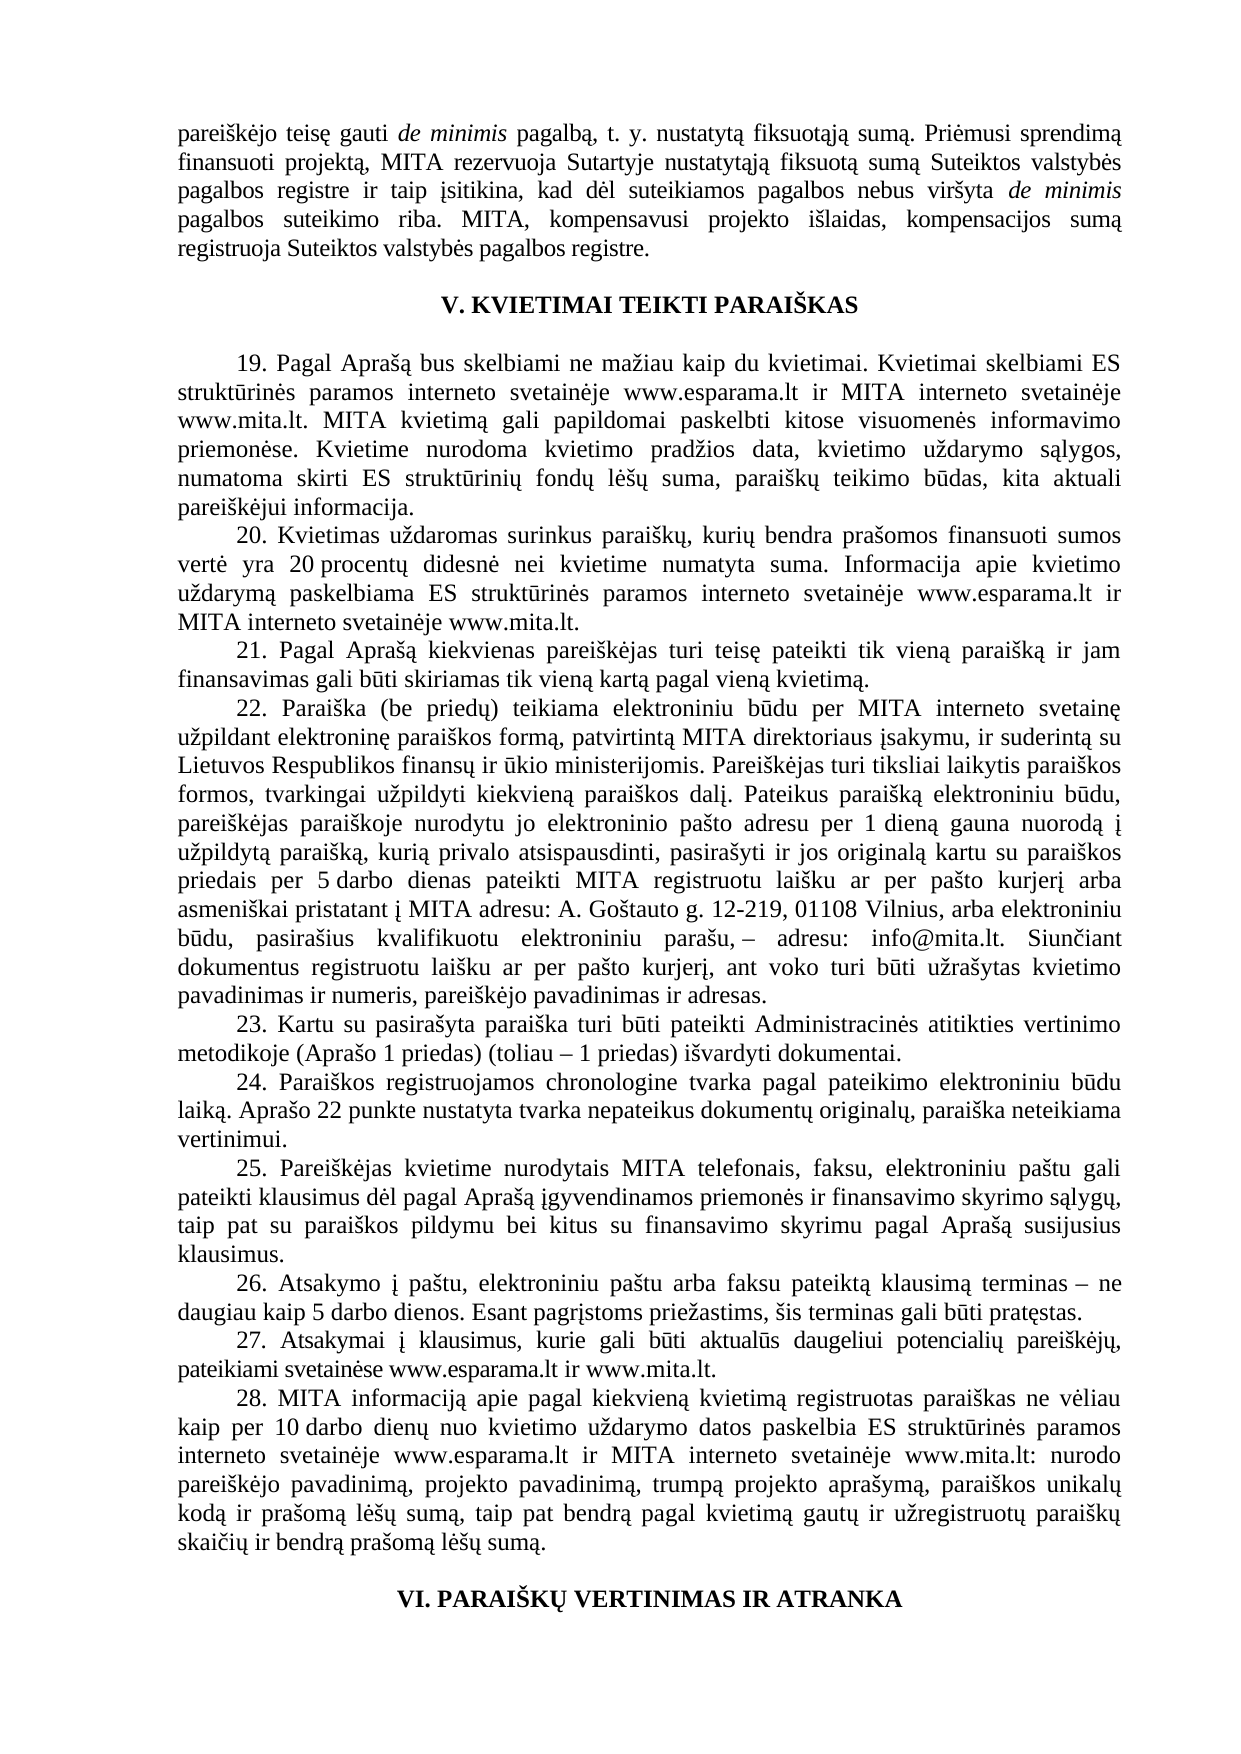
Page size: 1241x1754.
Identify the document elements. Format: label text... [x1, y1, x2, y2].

text pareiškėjo teisę gauti de minimis pagalbą, t. y. nustatytą fiksuotąją sumą. Priėmusi sprendimą finansuoti projektą, MITA rezervuoja Sutartyje nustatytąją fiksuotą sumą Suteiktos valstybės pagalbos registre ir taip įsitikina, kad dėl suteikiamos pagalbos nebus viršyta de minimis pagalbos suteikimo riba. MITA, kompensavusi projekto išlaidas, kompensacijos sumą registruoja Suteiktos valstybės pagalbos registre. [177, 118, 1122, 262]
text 22. Paraiška (be priedų) teikiama elektroniniu būdu per MITA interneto svetainę užpildant elektroninę paraiškos formą, patvirtintą MITA direktoriaus įsakymu, ir suderintą su Lietuvos Respublikos finansų ir ūkio ministerijomis. Pareiškėjas turi tiksliai laikytis paraiškos formos, tvarkingai užpildyti kiekvieną paraiškos dalį. Pateikus paraišką elektroniniu būdu, pareiškėjas paraiškoje nurodytu jo elektroninio pašto adresu per 1 dieną gauna nuorodą į užpildytą paraišką, kurią privalo atsispausdinti, pasirašyti ir jos originalą kartu su paraiškos priedais per 5 darbo dienas pateikti MITA registruotu laišku ar per pašto kurjerį arba asmeniškai pristatant į MITA adresu: A. Goštauto g. 12-219, 01108 Vilnius, arba elektroniniu būdu, pasirašius kvalifikuotu elektroniniu parašu, – adresu: info@mita.lt. Siunčiant dokumentus registruotu laišku ar per pašto kurjerį, ant voko turi būti užrašytas kvietimo pavadinimas ir numeris, pareiškėjo pavadinimas ir adresas. [177, 693, 1122, 1009]
text 26. Atsakymo į paštu, elektroniniu paštu arba faksu pateiktą klausimą terminas – ne daugiau kaip 5 darbo dienos. Esant pagrįstoms priežastims, šis terminas gali būti pratęstas. [177, 1268, 1122, 1326]
text 19. Pagal Aprašą bus skelbiami ne mažiau kaip du kvietimai. Kvietimai skelbiami ES struktūrinės paramos interneto svetainėje www.esparama.lt ir MITA interneto svetainėje www.mita.lt. MITA kvietimą gali papildomai paskelbti kitose visuomenės informavimo priemonėse. Kvietime nurodoma kvietimo pradžios data, kvietimo uždarymo sąlygos, numatoma skirti ES struktūrinių fondų lėšų suma, paraiškų teikimo būdas, kita aktuali pareiškėjui informacija. [177, 348, 1122, 521]
text 25. Pareiškėjas kvietime nurodytais MITA telefonais, faksu, elektroniniu paštu gali pateikti klausimus dėl pagal Aprašą įgyvendinamos priemonės ir finansavimo skyrimo sąlygų, taip pat su paraiškos pildymu bei kitus su finansavimo skyrimu pagal Aprašą susijusius klausimus. [177, 1153, 1122, 1268]
text 27. Atsakymai į klausimus, kurie gali būti aktualūs daugeliui potencialių pareiškėjų, pateikiami svetainėse www.esparama.lt ir www.mita.lt. [177, 1326, 1122, 1383]
text 23. Kartu su pasirašyta paraiška turi būti pateikti Administracinės atitikties vertinimo metodikoje (Aprašo 1 priedas) (toliau – 1 priedas) išvardyti dokumentai. [177, 1009, 1122, 1067]
text VI. PARAIŠKŲ VERTINIMAS IR ATRANKA [177, 1584, 1122, 1613]
text 28. MITA informaciją apie pagal kiekvieną kvietimą registruotas paraiškas ne vėliau kaip per 10 darbo dienų nuo kvietimo uždarymo datos paskelbia ES struktūrinės paramos interneto svetainėje www.esparama.lt ir MITA interneto svetainėje www.mita.lt: nurodo pareiškėjo pavadinimą, projekto pavadinimą, trumpą projekto aprašymą, paraiškos unikalų kodą ir prašomą lėšų sumą, taip pat bendrą pagal kvietimą gautų ir užregistruotų paraiškų skaičių ir bendrą prašomą lėšų sumą. [177, 1383, 1122, 1556]
text 21. Pagal Aprašą kiekvienas pareiškėjas turi teisę pateikti tik vieną paraišką ir jam finansavimas gali būti skiriamas tik vieną kartą pagal vieną kvietimą. [177, 636, 1122, 693]
text 24. Paraiškos registruojamos chronologine tvarka pagal pateikimo elektroniniu būdu laiką. Aprašo 22 punkte nustatyta tvarka nepateikus dokumentų originalų, paraiška neteikiama vertinimui. [177, 1067, 1122, 1153]
text 20. Kvietimas uždaromas surinkus paraiškų, kurių bendra prašomos finansuoti sumos vertė yra 20 procentų didesnė nei kvietime numatyta suma. Informacija apie kvietimo uždarymą paskelbiama ES struktūrinės paramos interneto svetainėje www.esparama.lt ir MITA interneto svetainėje www.mita.lt. [177, 521, 1122, 636]
text V. KVIETIMAI TEIKTI PARAIŠKAS [177, 291, 1122, 319]
